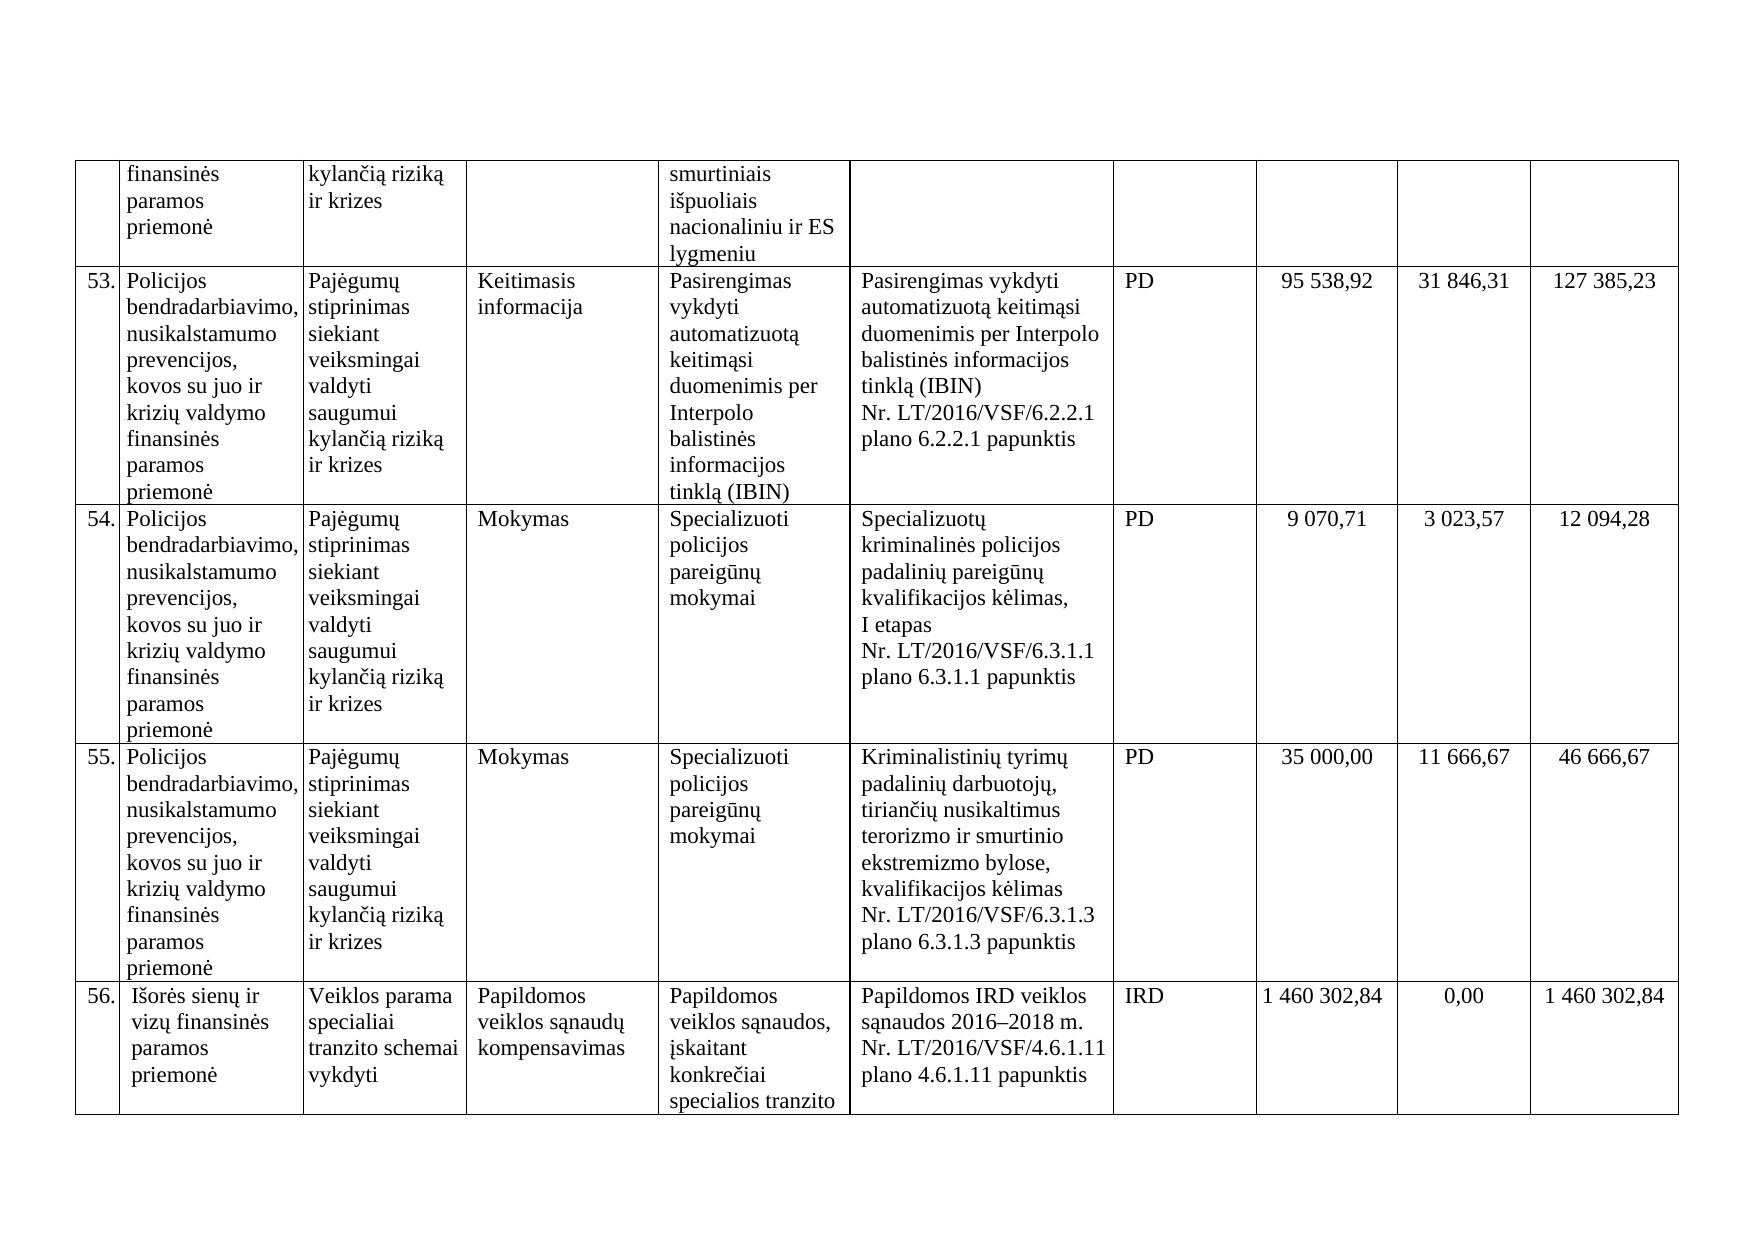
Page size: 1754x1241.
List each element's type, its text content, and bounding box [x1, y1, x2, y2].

table_cell 12 094,28 [1531, 505, 1678, 742]
table_cell Papildomos IRD veiklos sąnaudos 2016–2018 m. Nr. LT/2016/VSF/4.6.1.11 plano 4.6.1.11 papunktis [851, 982, 1113, 1113]
table_cell 1 460 302,84 [1257, 982, 1397, 1113]
table_cell Pasirengimas vykdyti automatizuotą keitimąsi duomenimis per Interpolo balistinės informacijos tinklą (IBIN) Nr. LT/2016/VSF/6.2.2.1 plano 6.2.2.1 papunktis [851, 267, 1113, 504]
table_cell finansinės paramos priemonė [120, 161, 303, 266]
table_cell 53. [76, 267, 119, 504]
table_cell [851, 161, 1113, 266]
table_cell [1114, 161, 1256, 266]
table_cell 127 385,23 [1531, 267, 1678, 504]
table_cell 3 023,57 [1398, 505, 1530, 742]
table_cell 11 666,67 [1398, 744, 1530, 981]
table_cell smurtiniais išpuoliais nacionaliniu ir ES lygmeniu [659, 161, 849, 266]
table_cell 35 000,00 [1257, 744, 1397, 981]
table_cell [1257, 161, 1397, 266]
table_cell Mokymas [467, 744, 658, 981]
table_cell Policijos bendradarbiavimo, nusikalstamumo prevencijos, kovos su juo ir krizių valdymo finansinės paramos priemonė [120, 505, 303, 742]
table_cell Papildomos veiklos sąnaudų kompensavimas [467, 982, 658, 1113]
table_cell 46 666,67 [1531, 744, 1678, 981]
table_cell 9 070,71 [1257, 505, 1397, 742]
table_cell 0,00 [1398, 982, 1530, 1113]
table_cell kylančią riziką ir krizes [304, 161, 466, 266]
table_cell IRD [1114, 982, 1256, 1113]
table_cell 1 460 302,84 [1531, 982, 1678, 1113]
table_cell Policijos bendradarbiavimo, nusikalstamumo prevencijos, kovos su juo ir krizių valdymo finansinės paramos priemonė [120, 744, 303, 981]
table_cell [1398, 161, 1530, 266]
table_cell 95 538,92 [1257, 267, 1397, 504]
table_cell PD [1114, 267, 1256, 504]
table_cell 54. [76, 505, 119, 742]
table_cell PD [1114, 744, 1256, 981]
table_cell Pajėgumų stiprinimas siekiant veiksmingai valdyti saugumui kylančią riziką ir krizes [304, 267, 466, 504]
table_cell Veiklos parama specialiai tranzito schemai vykdyti [304, 982, 466, 1113]
table_cell Mokymas [467, 505, 658, 742]
table_cell Pajėgumų stiprinimas siekiant veiksmingai valdyti saugumui kylančią riziką ir krizes [304, 744, 466, 981]
table_cell [76, 161, 119, 266]
table_cell Specializuotų kriminalinės policijos padalinių pareigūnų kvalifikacijos kėlimas, I etapas Nr. LT/2016/VSF/6.3.1.1 plano 6.3.1.1 papunktis [851, 505, 1113, 742]
table_cell 55. [76, 744, 119, 981]
table_cell Specializuoti policijos pareigūnų mokymai [659, 505, 849, 742]
table_cell PD [1114, 505, 1256, 742]
table_cell 31 846,31 [1398, 267, 1530, 504]
table_cell Pajėgumų stiprinimas siekiant veiksmingai valdyti saugumui kylančią riziką ir krizes [304, 505, 466, 742]
table_cell [467, 161, 658, 266]
table_cell [1531, 161, 1678, 266]
table_cell Specializuoti policijos pareigūnų mokymai [659, 744, 849, 981]
table_cell Kriminalistinių tyrimų padalinių darbuotojų, tiriančių nusikaltimus terorizmo ir smurtinio ekstremizmo bylose, kvalifikacijos kėlimas Nr. LT/2016/VSF/6.3.1.3 plano 6.3.1.3 papunktis [851, 744, 1113, 981]
table_cell Išorės sienų ir vizų finansinės paramos priemonė [120, 982, 303, 1113]
table_cell Policijos bendradarbiavimo, nusikalstamumo prevencijos, kovos su juo ir krizių valdymo finansinės paramos priemonė [120, 267, 303, 504]
table_cell 56. [76, 982, 119, 1113]
table_cell Keitimasis informacija [467, 267, 658, 504]
table_cell Papildomos veiklos sąnaudos, įskaitant konkrečiai specialios tranzito [659, 982, 849, 1113]
table_cell Pasirengimas vykdyti automatizuotą keitimąsi duomenimis per Interpolo balistinės informacijos tinklą (IBIN) [659, 267, 849, 504]
